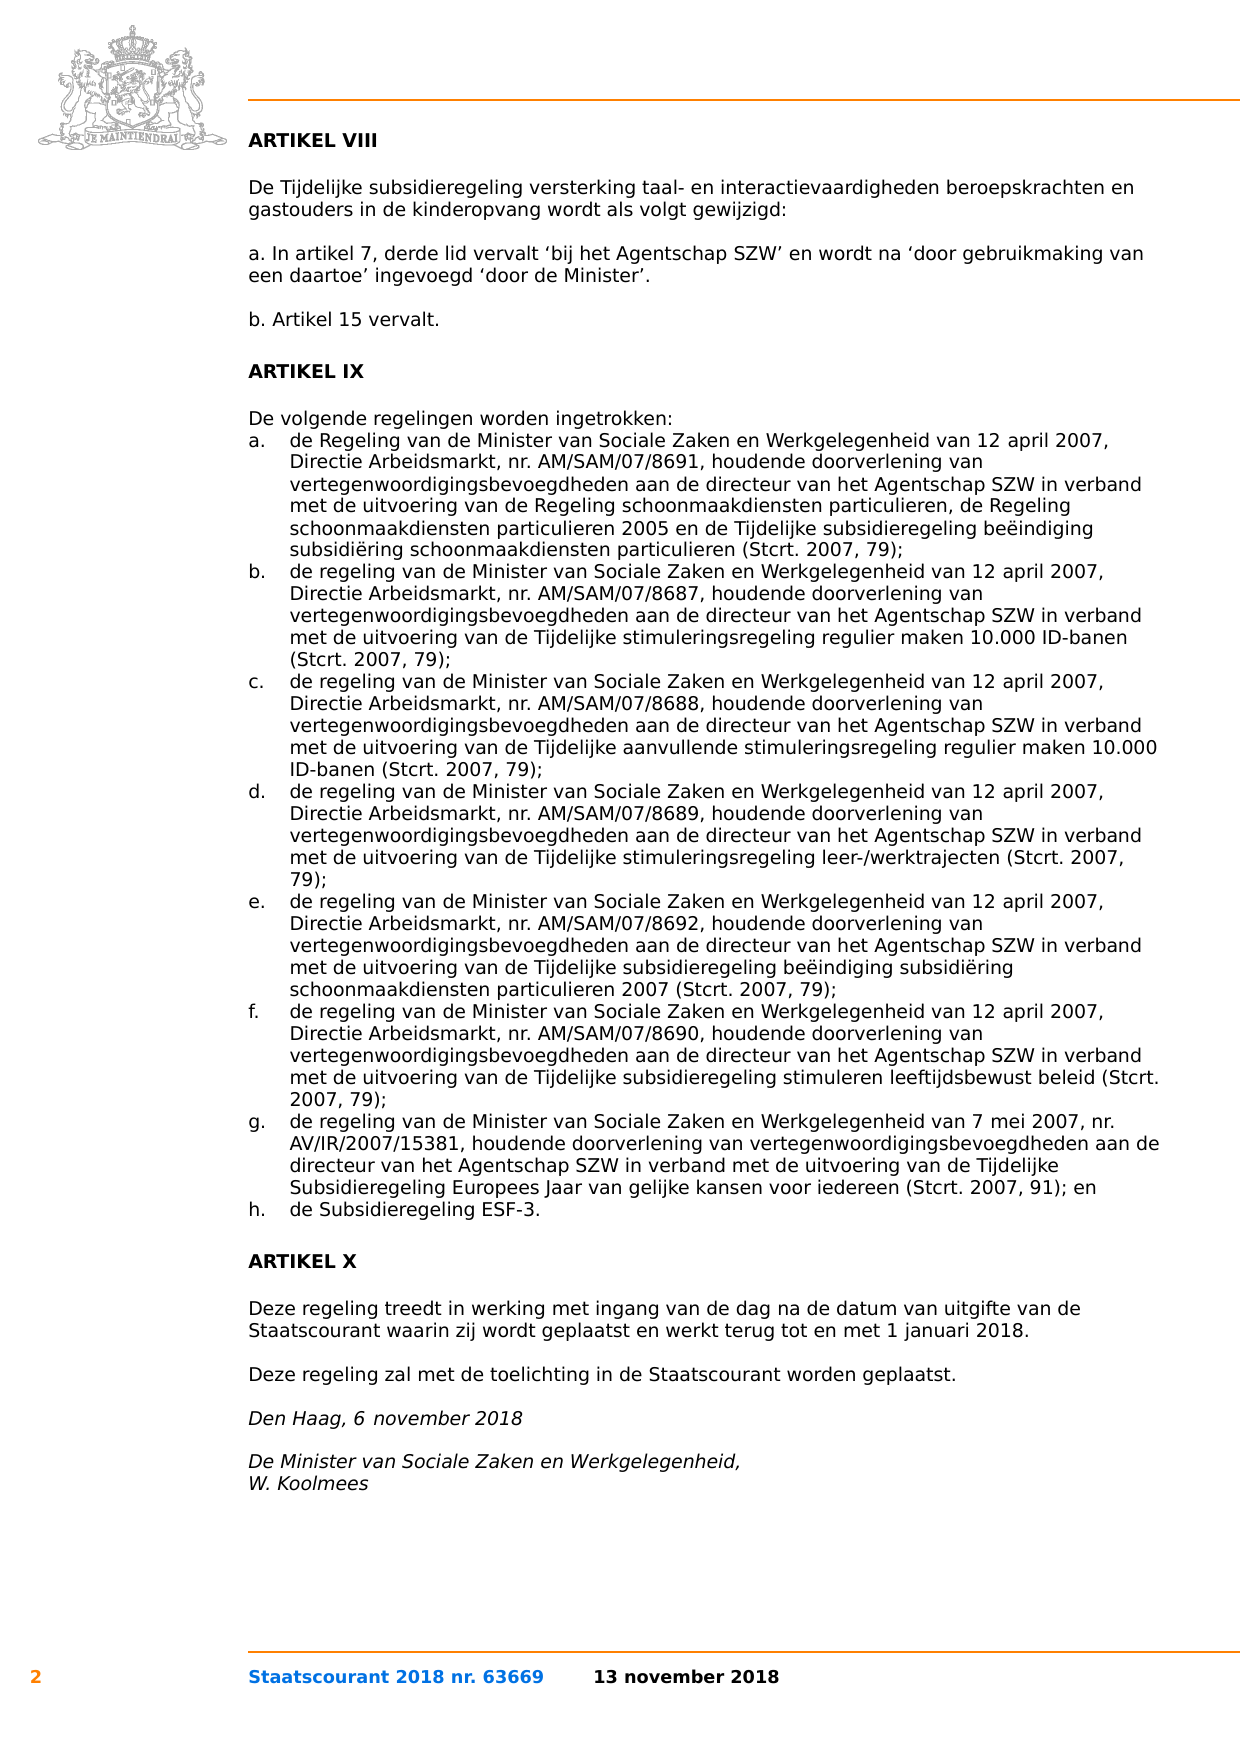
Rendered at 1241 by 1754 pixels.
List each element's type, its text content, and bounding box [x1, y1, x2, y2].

subtitle ARTIKEL VIII [248, 130, 1163, 152]
text f. de regeling van de Minister van Sociale Zaken en Werkgelegenheid van 12 april 2007, Directie Arbeidsmarkt, nr. AM/SAM/07/8690, houdende doorverlening van vertegenwoordigingsbevoegdheden aan de directeur van het Agentschap SZW in verband met de uitvoering van de Tijdelijke subsidieregeling stimuleren leeftijdsbewust beleid (Stcrt. 2007, 79); [248, 1001, 1163, 1111]
text c. de regeling van de Minister van Sociale Zaken en Werkgelegenheid van 12 april 2007, Directie Arbeidsmarkt, nr. AM/SAM/07/8688, houdende doorverlening van vertegenwoordigingsbevoegdheden aan de directeur van het Agentschap SZW in verband met de uitvoering van de Tijdelijke aanvullende stimuleringsregeling regulier maken 10.000 ID-banen (Stcrt. 2007, 79); [248, 671, 1163, 781]
text Den Haag, 6 november 2018 [248, 1407, 1163, 1429]
text b. de regeling van de Minister van Sociale Zaken en Werkgelegenheid van 12 april 2007, Directie Arbeidsmarkt, nr. AM/SAM/07/8687, houdende doorverlening van vertegenwoordigingsbevoegdheden aan de directeur van het Agentschap SZW in verband met de uitvoering van de Tijdelijke stimuleringsregeling regulier maken 10.000 ID-banen (Stcrt. 2007, 79); [248, 561, 1163, 671]
text g. de regeling van de Minister van Sociale Zaken en Werkgelegenheid van 7 mei 2007, nr. AV/IR/2007/15381, houdende doorverlening van vertegenwoordigingsbevoegdheden aan de directeur van het Agentschap SZW in verband met de uitvoering van de Tijdelijke Subsidieregeling Europees Jaar van gelijke kansen voor iedereen (Stcrt. 2007, 91); en [248, 1111, 1163, 1199]
text a. In artikel 7, derde lid vervalt ‘bij het Agentschap SZW’ en wordt na ‘door gebruikmaking van een daartoe’ ingevoegd ‘door de Minister’. [248, 243, 1163, 287]
subtitle ARTIKEL IX [248, 361, 1163, 382]
text b. Artikel 15 vervalt. [248, 308, 1163, 331]
text Deze regeling treedt in werking met ingang van de dag na de datum van uitgifte van de Staatscourant waarin zij wordt geplaatst en werkt terug tot en met 1 januari 2018. [248, 1298, 1163, 1342]
text De Tijdelijke subsidieregeling versterking taal- en interactievaardigheden beroepskrachten en gastouders in de kinderopvang wordt als volgt gewijzigd: [248, 177, 1163, 221]
text De volgende regelingen worden ingetrokken: [248, 407, 1163, 429]
text d. de regeling van de Minister van Sociale Zaken en Werkgelegenheid van 12 april 2007, Directie Arbeidsmarkt, nr. AM/SAM/07/8689, houdende doorverlening van vertegenwoordigingsbevoegdheden aan de directeur van het Agentschap SZW in verband met de uitvoering van de Tijdelijke stimuleringsregeling leer-/werktrajecten (Stcrt. 2007, 79); [248, 781, 1163, 891]
text De Minister van Sociale Zaken en Werkgelegenheid, W. Koolmees [248, 1451, 1163, 1495]
picture [38, 25, 227, 150]
subtitle ARTIKEL X [248, 1251, 1163, 1273]
text a. de Regeling van de Minister van Sociale Zaken en Werkgelegenheid van 12 april 2007, Directie Arbeidsmarkt, nr. AM/SAM/07/8691, houdende doorverlening van vertegenwoordigingsbevoegdheden aan de directeur van het Agentschap SZW in verband met de uitvoering van de Regeling schoonmaakdiensten particulieren, de Regeling schoonmaakdiensten particulieren 2005 en de Tijdelijke subsidieregeling beëindiging subsidiëring schoonmaakdiensten particulieren (Stcrt. 2007, 79); [248, 429, 1163, 561]
text h. de Subsidieregeling ESF-3. [248, 1199, 1163, 1221]
text Deze regeling zal met de toelichting in de Staatscourant worden geplaatst. [248, 1363, 1163, 1386]
text e. de regeling van de Minister van Sociale Zaken en Werkgelegenheid van 12 april 2007, Directie Arbeidsmarkt, nr. AM/SAM/07/8692, houdende doorverlening van vertegenwoordigingsbevoegdheden aan de directeur van het Agentschap SZW in verband met de uitvoering van de Tijdelijke subsidieregeling beëindiging subsidiëring schoonmaakdiensten particulieren 2007 (Stcrt. 2007, 79); [248, 891, 1163, 1001]
